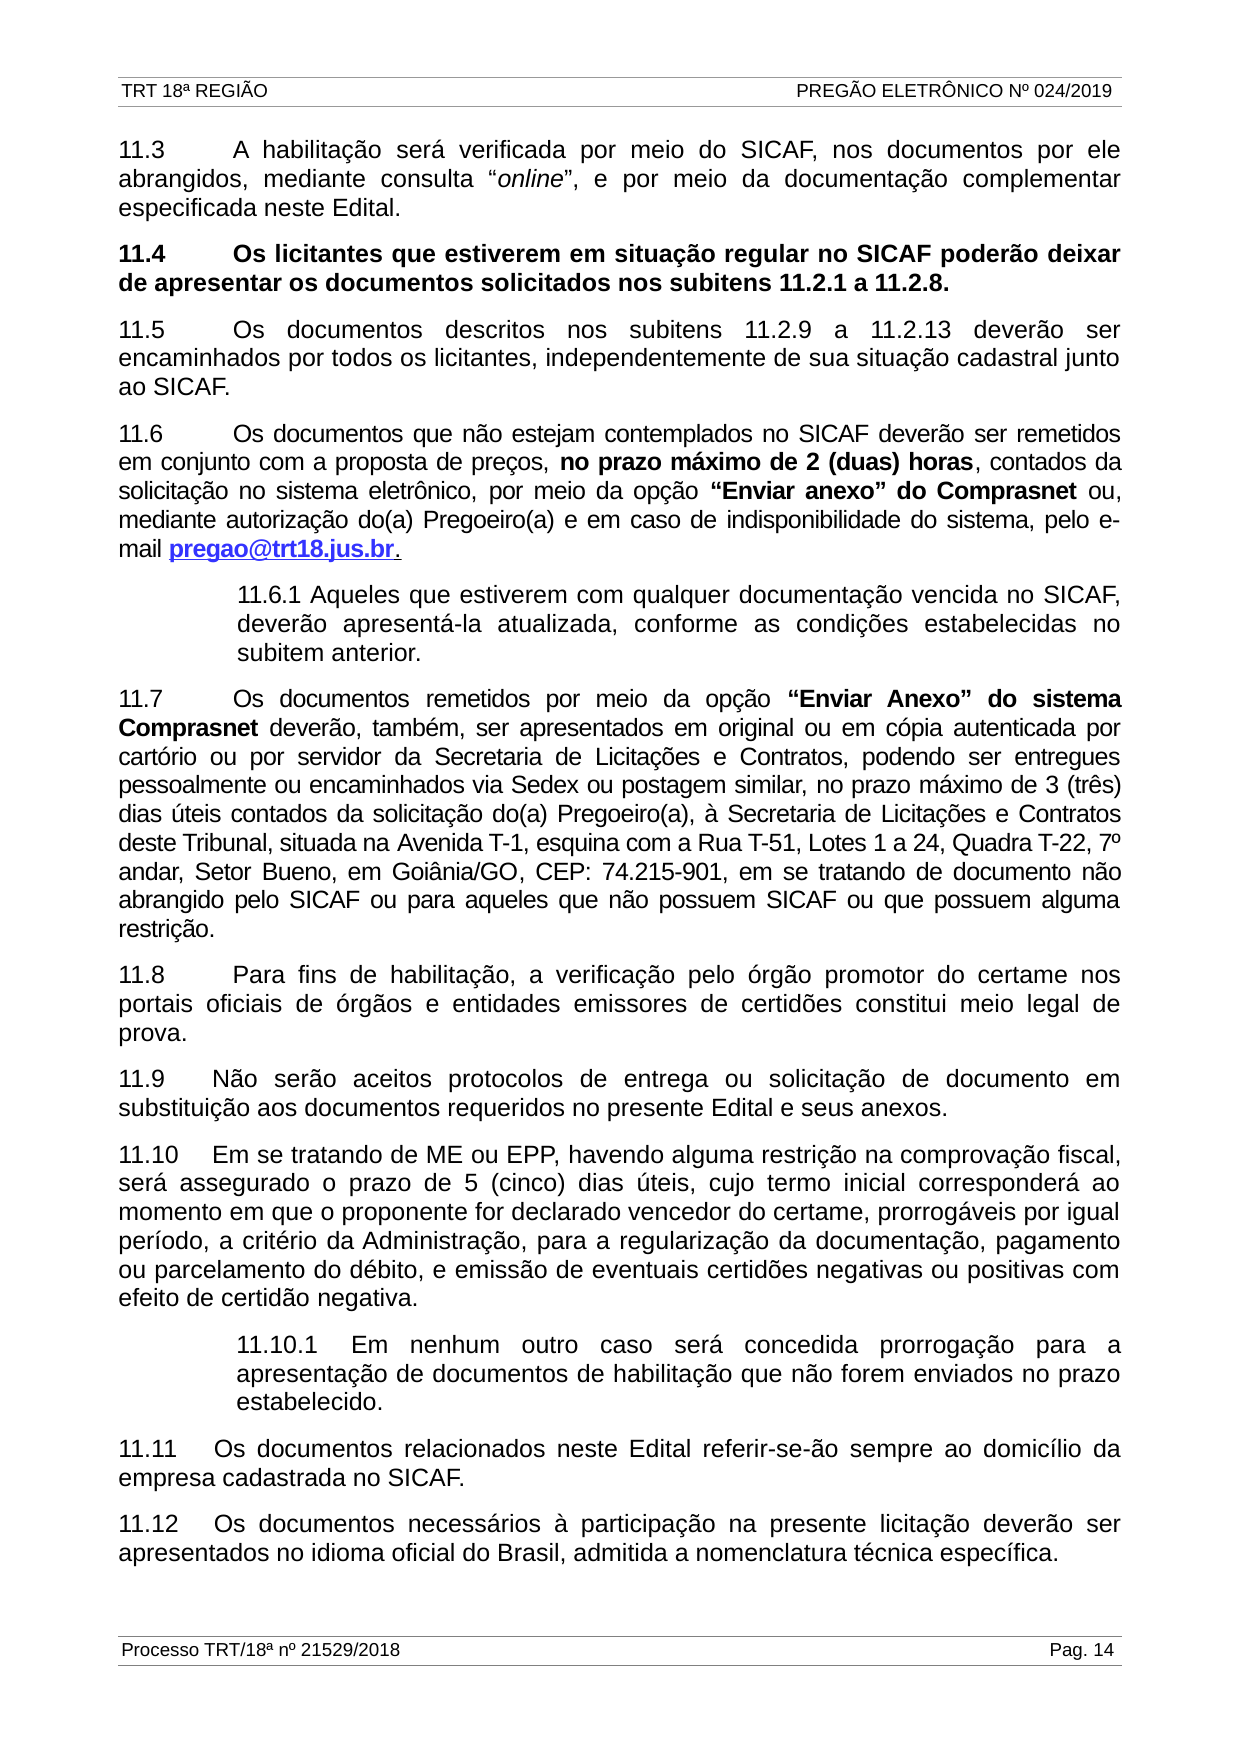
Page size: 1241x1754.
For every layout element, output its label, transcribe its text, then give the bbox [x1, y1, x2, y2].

text 11.8 Para fins de habilitação, a verificação pelo órgão promotor do certame nos portais oficiais de órgãos e entidades emissores de certidões constitui meio legal de prova. [118, 961, 1122, 1047]
text 11.10 Em se tratando de ME ou EPP, havendo alguma restrição na comprovação fiscal, será assegurado o prazo de 5 (cinco) dias úteis, cujo termo inicial corresponderá ao momento em que o proponente for declarado vencedor do certame, prorrogáveis por igual período, a critério da Administração, para a regularização da documentação, pagamento ou parcelamento do débito, e emissão de eventuais certidões negativas ou positivas com efeito de certidão negativa. [118, 1140, 1122, 1312]
text 11.11 Os documentos relacionados neste Edital referir-se-ão sempre ao domicílio da empresa cadastrada no SICAF. [118, 1434, 1122, 1491]
text 11.3 A habilitação será verificada por meio do SICAF, nos documentos por ele abrangidos, mediante consulta “online”, e por meio da documentação complementar especificada neste Edital. [118, 136, 1122, 222]
text 11.5 Os documentos descritos nos subitens 11.2.9 a 11.2.13 deverão ser encaminhados por todos os licitantes, independentemente de sua situação cadastral junto ao SICAF. [118, 315, 1122, 401]
text 11.12 Os documentos necessários à participação na presente licitação deverão ser apresentados no idioma oficial do Brasil, admitida a nomenclatura técnica específica. [118, 1509, 1122, 1567]
text 11.7 Os documentos remetidos por meio da opção “Enviar Anexo” do sistema Comprasnet deverão, também, ser apresentados em original ou em cópia autenticada por cartório ou por servidor da Secretaria de Licitações e Contratos, podendo ser entregues pessoalmente ou encaminhados via Sedex ou postagem similar, no prazo máximo de 3 (três) dias úteis contados da solicitação do(a) Pregoeiro(a), à Secretaria de Licitações e Contratos deste Tribunal, situada na Avenida T-1, esquina com a Rua T-51, Lotes 1 a 24, Quadra T-22, 7º andar, Setor Bueno, em Goiânia/GO, CEP: 74.215-901, em se tratando de documento não abrangido pelo SICAF ou para aqueles que não possuem SICAF ou que possuem alguma restrição. [118, 684, 1122, 943]
text 11.6 Os documentos que não estejam contemplados no SICAF deverão ser remetidos em conjunto com a proposta de preços, no prazo máximo de 2 (duas) horas, contados da solicitação no sistema eletrônico, por meio da opção “Enviar anexo” do Comprasnet ou, mediante autorização do(a) Pregoeiro(a) e em caso de indisponibilidade do sistema, pelo e-mail pregao@trt18.jus.br. [118, 419, 1122, 562]
text 11.10.1 Em nenhum outro caso será concedida prorrogação para a apresentação de documentos de habilitação que não forem enviados no prazo estabelecido. [236, 1330, 1122, 1416]
text 11.6.1 Aqueles que estiverem com qualquer documentação vencida no SICAF, deverão apresentá-la atualizada, conforme as condições estabelecidas no subitem anterior. [237, 580, 1122, 666]
text 11.9 Não serão aceitos protocolos de entrega ou solicitação de documento em substituição aos documentos requeridos no presente Edital e seus anexos. [118, 1064, 1122, 1122]
text 11.4 Os licitantes que estiverem em situação regular no SICAF poderão deixar de apresentar os documentos solicitados nos subitens 11.2.1 a 11.2.8. [118, 239, 1122, 297]
